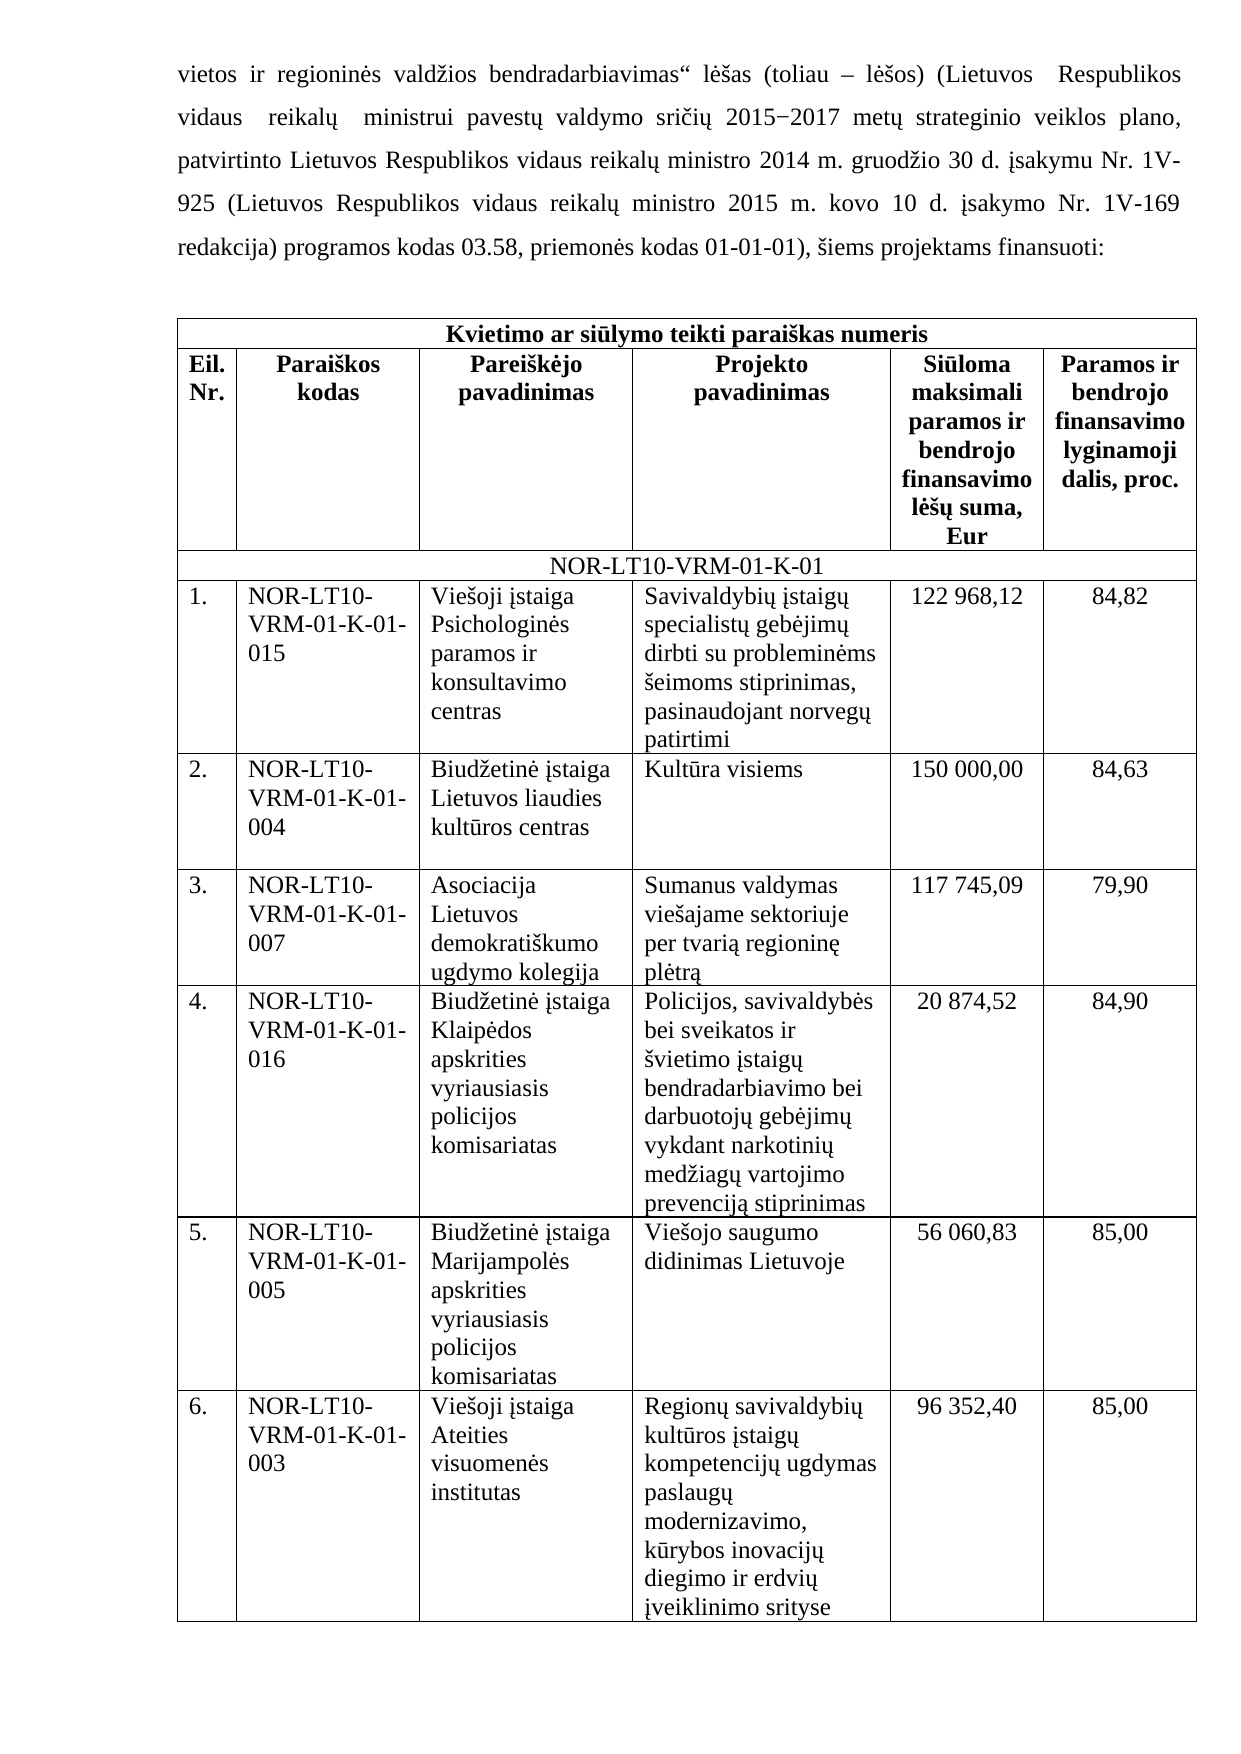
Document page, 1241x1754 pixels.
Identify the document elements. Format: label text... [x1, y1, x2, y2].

table_cell Asociacija Lietuvos demokratiškumo ugdymo kolegija [420, 870, 632, 985]
table_cell 5. [178, 1218, 236, 1390]
table_cell 150 000,00 [891, 754, 1043, 869]
table_cell NOR-LT10-VRM-01-K-01-004 [237, 754, 419, 869]
table_cell Biudžetinė įstaiga Klaipėdos apskrities vyriausiasis policijos komisariatas [420, 986, 632, 1216]
table_cell NOR-LT10-VRM-01-K-01 [178, 551, 1196, 580]
table_cell 1. [178, 581, 236, 753]
table_cell 20 874,52 [891, 986, 1043, 1216]
table_cell Projekto pavadinimas [633, 349, 890, 550]
table_cell Sumanus valdymas viešajame sektoriuje per tvarią regioninę plėtrą [633, 870, 890, 985]
table_cell NOR-LT10-VRM-01-K-01-005 [237, 1218, 419, 1390]
table_cell 84,90 [1044, 986, 1196, 1216]
table_cell 3. [178, 870, 236, 985]
table_cell 85,00 [1044, 1391, 1196, 1621]
table_header Kvietimo ar siūlymo teikti paraiškas numeris [178, 319, 1196, 348]
table_cell Policijos, savivaldybės bei sveikatos ir švietimo įstaigų bendradarbiavimo bei darbuotojų gebėjimų vykdant narkotinių medžiagų vartojimo prevenciją stiprinimas [633, 986, 890, 1216]
table_cell Siūloma maksimali paramos ir bendrojo finansavimo lėšų suma, Eur [891, 349, 1043, 550]
table_cell Viešojo saugumo didinimas Lietuvoje [633, 1218, 890, 1390]
table_cell 56 060,83 [891, 1218, 1043, 1390]
table_cell 117 745,09 [891, 870, 1043, 985]
table_cell Biudžetinė įstaiga Lietuvos liaudies kultūros centras [420, 754, 632, 869]
table_cell 84,82 [1044, 581, 1196, 753]
table_cell NOR-LT10-VRM-01-K-01-016 [237, 986, 419, 1216]
table_cell 96 352,40 [891, 1391, 1043, 1621]
table_cell 79,90 [1044, 870, 1196, 985]
table_cell 4. [178, 986, 236, 1216]
table_cell 2. [178, 754, 236, 869]
table_cell Paramos ir bendrojo finansavimo lyginamoji dalis, proc. [1044, 349, 1196, 550]
table_cell Viešoji įstaiga Psichologinės paramos ir konsultavimo centras [420, 581, 632, 753]
text vietos ir regioninės valdžios bendradarbiavimas“ lėšas (toliau – lėšos) (Lietuvos Respublikos vidaus reikalų ministrui pavestų valdymo sričių 2015−2017 metų strateginio veiklos plano, patvirtinto Lietuvos Respublikos vidaus reikalų ministro 2014 m. gruodžio 30 d. įsakymu Nr. 1V-925 (Lietuvos Respublikos vidaus reikalų ministro 2015 m. kovo 10 d. įsakymo Nr. 1V-169 redakcija) programos kodas 03.58, priemonės kodas 01-01-01), šiems projektams finansuoti: [177, 59, 1181, 260]
table_cell 84,63 [1044, 754, 1196, 869]
table_cell 6. [178, 1391, 236, 1621]
table_cell Pareiškėjo pavadinimas [420, 349, 632, 550]
table_cell Savivaldybių įstaigų specialistų gebėjimų dirbti su probleminėms šeimoms stiprinimas, pasinaudojant norvegų patirtimi [633, 581, 890, 753]
table_cell Paraiškos kodas [237, 349, 419, 550]
table_cell NOR-LT10-VRM-01-K-01-007 [237, 870, 419, 985]
table_cell NOR-LT10-VRM-01-K-01-015 [237, 581, 419, 753]
table_cell Regionų savivaldybių kultūros įstaigų kompetencijų ugdymas paslaugų modernizavimo, kūrybos inovacijų diegimo ir erdvių įveiklinimo srityse [633, 1391, 890, 1621]
table_cell Biudžetinė įstaiga Marijampolės apskrities vyriausiasis policijos komisariatas [420, 1218, 632, 1390]
table_cell Viešoji įstaiga Ateities visuomenės institutas [420, 1391, 632, 1621]
table_cell NOR-LT10-VRM-01-K-01-003 [237, 1391, 419, 1621]
table_cell Kultūra visiems [633, 754, 890, 869]
table_cell Eil. Nr. [178, 349, 236, 550]
table_cell 85,00 [1044, 1218, 1196, 1390]
table_cell 122 968,12 [891, 581, 1043, 753]
